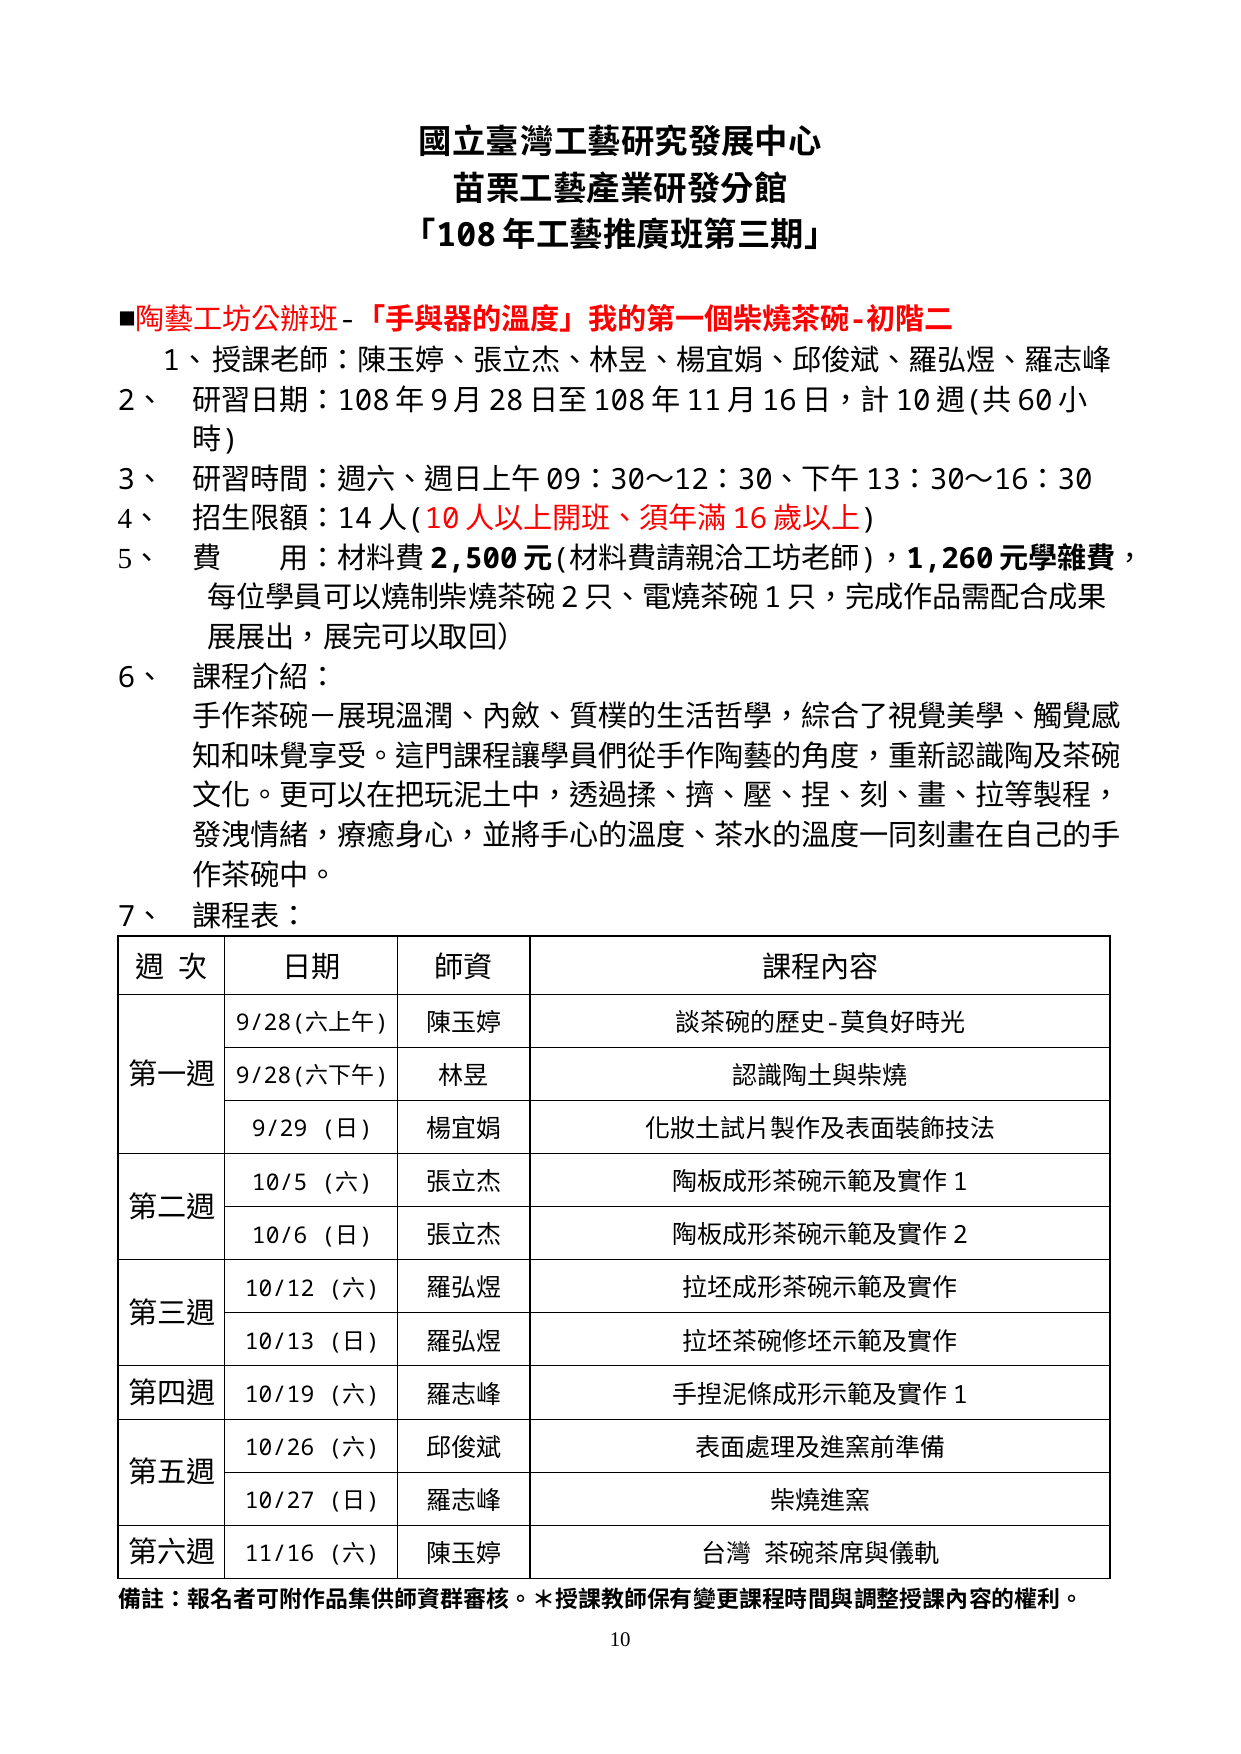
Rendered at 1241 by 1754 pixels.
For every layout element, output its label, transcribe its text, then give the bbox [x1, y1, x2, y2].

table_cell 11/16 (六) [225, 1526, 397, 1578]
table_cell 9/28(六上午) [225, 995, 397, 1047]
table_cell 認識陶土與柴燒 [531, 1048, 1109, 1100]
table_cell 10/27 (日) [225, 1473, 397, 1525]
table_cell 第五週 [119, 1420, 224, 1525]
table_header 課程內容 [531, 937, 1109, 993]
table_cell 拉坯成形茶碗示範及實作 [531, 1260, 1109, 1312]
table_cell 10/19 (六) [225, 1366, 397, 1418]
table_cell 10/26 (六) [225, 1420, 397, 1472]
table_cell 台灣 茶碗茶席與儀軌 [531, 1526, 1109, 1578]
table_cell 10/6 (日) [225, 1207, 397, 1259]
table_cell 陳玉婷 [398, 1526, 529, 1578]
table_cell 羅弘煜 [398, 1260, 529, 1312]
table_cell 9/28(六下午) [225, 1048, 397, 1100]
list 課程表： [118, 893, 1122, 934]
table_cell 10/12 (六) [225, 1260, 397, 1312]
text 國立臺灣工藝研究發展中心 [118, 114, 1122, 164]
table_cell 手揑泥條成形示範及實作1 [531, 1366, 1109, 1418]
text 「108年工藝推廣班第三期」 [118, 209, 1122, 255]
table_cell 10/5 (六) [225, 1154, 397, 1206]
list 費 用：材料費2,500元(材料費請親洽工坊老師)，1,260元學雜費，每位學員可以燒制柴燒茶碗2只、電燒茶碗1只，完成作品需配合成果展展出，展完可以取回） [117, 537, 1122, 655]
list 授課老師：陳玉婷、張立杰、林昱、楊宜娟、邱俊斌、羅弘煜、羅志峰 [162, 339, 1122, 378]
table_cell 羅志峰 [398, 1473, 529, 1525]
table_cell 10/13 (日) [225, 1313, 397, 1365]
table_cell 楊宜娟 [398, 1101, 529, 1153]
list 研習時間：週六、週日上午09：30～12：30、下午13：30～16：30 [117, 457, 1122, 497]
table_cell 羅志峰 [398, 1366, 529, 1418]
text 苗栗工藝產業研發分館 [118, 164, 1122, 209]
list 招生限額：14人(10人以上開班、須年滿16歲以上) [117, 497, 1122, 537]
table_cell 陳玉婷 [398, 995, 529, 1047]
text ■陶藝工坊公辦班-「手與器的溫度」我的第一個柴燒茶碗-初階二 [118, 293, 1122, 339]
table_cell 陶板成形茶碗示範及實作1 [531, 1154, 1109, 1206]
table_cell 第一週 [119, 995, 224, 1153]
table_cell 第六週 [119, 1526, 224, 1578]
table_cell 化妝土試片製作及表面裝飾技法 [531, 1101, 1109, 1153]
table_cell 拉坯茶碗修坯示範及實作 [531, 1313, 1109, 1365]
table_cell 張立杰 [398, 1207, 529, 1259]
table_cell 羅弘煜 [398, 1313, 529, 1365]
table_cell 張立杰 [398, 1154, 529, 1206]
list 課程介紹： 手作茶碗－展現溫潤、內斂、質樸的生活哲學，綜合了視覺美學、觸覺感知和味覺享受。這門課程讓學員們從手作陶藝的角度，重新認識陶及茶碗文化。更可以在把玩泥土中，透過揉、擠、壓、捏、刻、畫、拉等製程，發洩情緒，療癒身心，並將手心的溫度、茶水的溫度一同刻畫在自己的手作茶碗中。 [118, 655, 1122, 893]
table_cell 談茶碗的歷史-莫負好時光 [531, 995, 1109, 1047]
table_cell 陶板成形茶碗示範及實作2 [531, 1207, 1109, 1259]
table_cell 柴燒進窯 [531, 1473, 1109, 1525]
table_cell 第二週 [119, 1154, 224, 1259]
table_header 日期 [225, 937, 397, 993]
table_cell 林昱 [398, 1048, 529, 1100]
table_cell 邱俊斌 [398, 1420, 529, 1472]
table_header 師資 [398, 937, 529, 993]
table_header 週 次 [119, 937, 224, 993]
table_cell 9/29 (日) [225, 1101, 397, 1153]
table_cell 第四週 [119, 1366, 224, 1418]
list 研習日期：108年9月28日至108年11月16日，計10週(共60小時) [117, 378, 1122, 457]
text 備註：報名者可附作品集供師資群審核。＊授課教師保有變更課程時間與調整授課內容的權利。 [118, 1579, 1122, 1614]
table_cell 表面處理及進窯前準備 [531, 1420, 1109, 1472]
table_cell 第三週 [119, 1260, 224, 1365]
